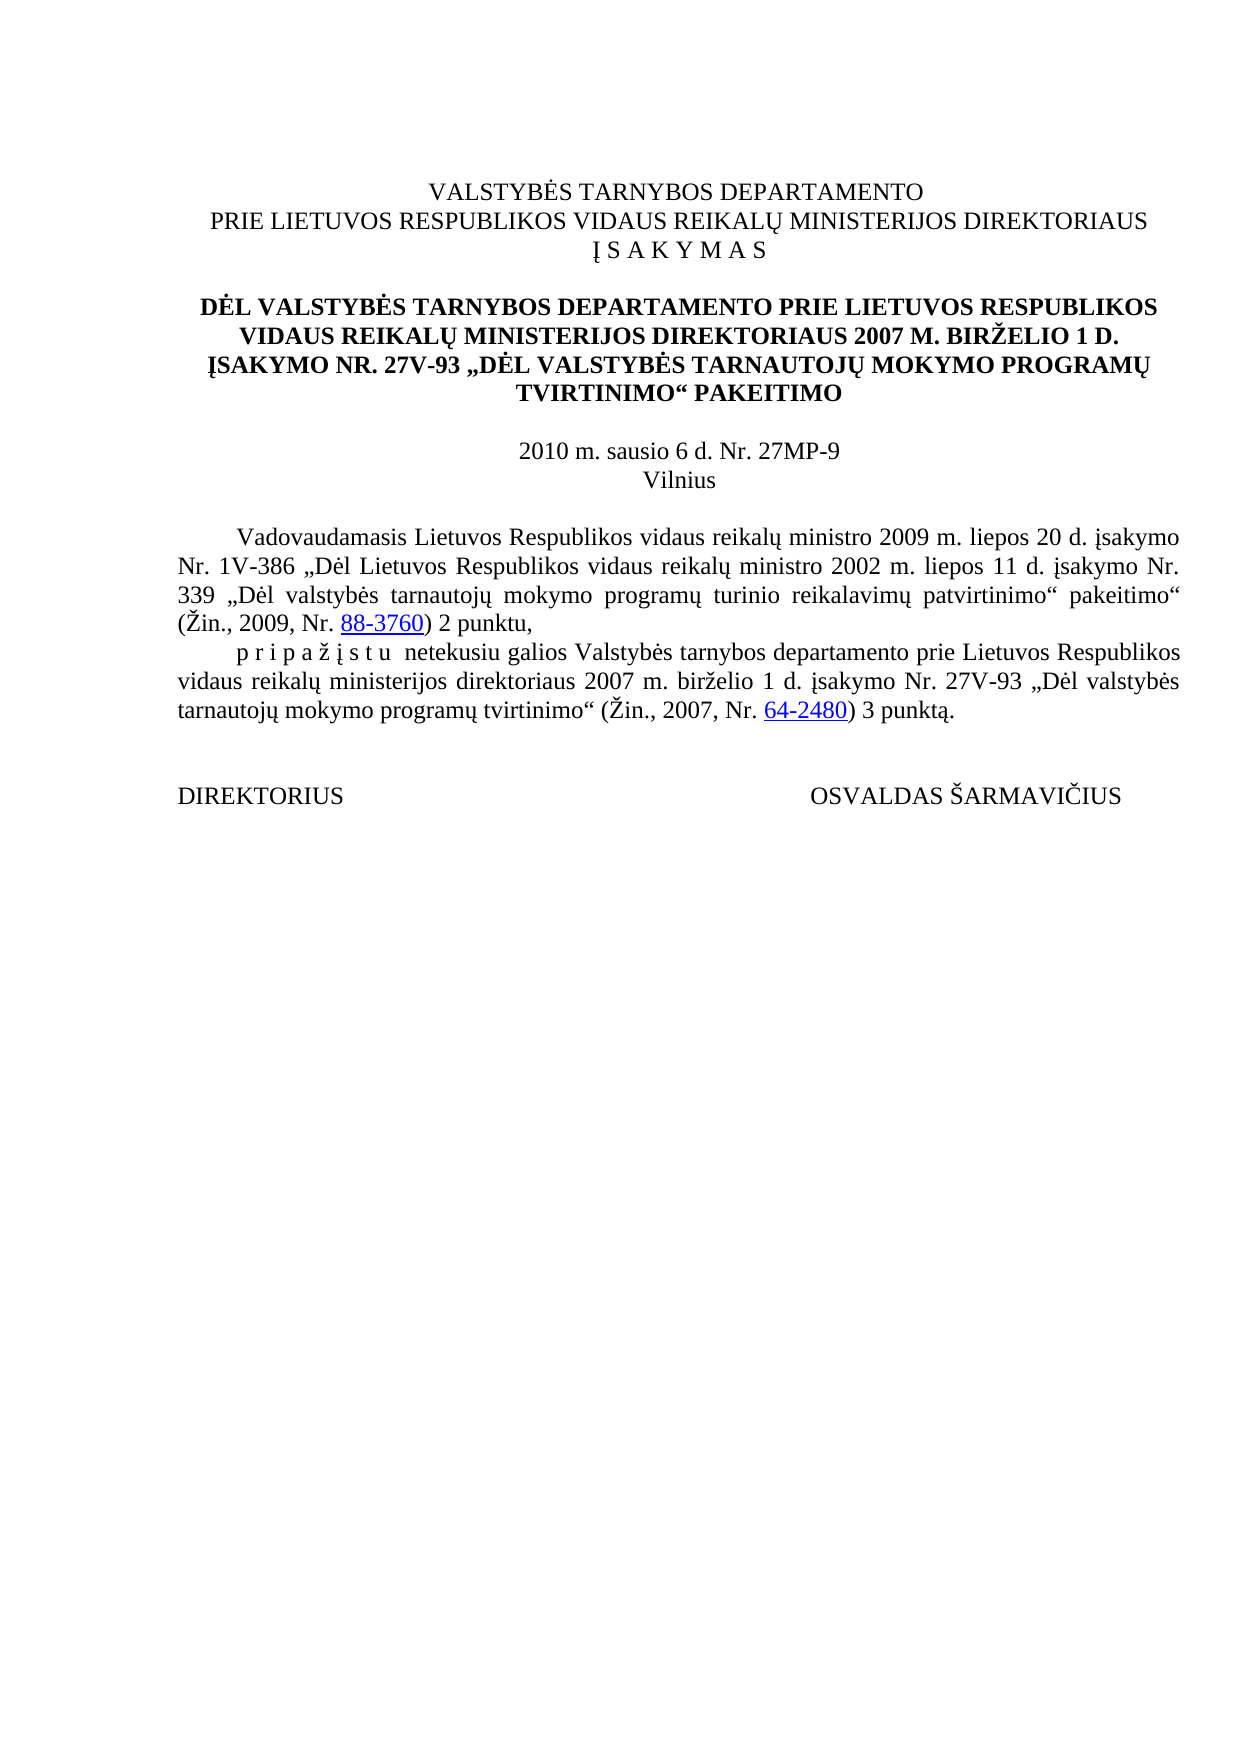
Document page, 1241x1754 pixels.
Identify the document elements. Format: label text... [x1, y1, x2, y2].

text 2010 m. sausio 6 d. Nr. 27MP-9 [177, 436, 1181, 465]
text Vadovaudamasis Lietuvos Respublikos vidaus reikalų ministro 2009 m. liepos 20 d. įsakymo Nr. 1V-386 „Dėl Lietuvos Respublikos vidaus reikalų ministro 2002 m. liepos 11 d. įsakymo Nr. 339 „Dėl valstybės tarnautojų mokymo programų turinio reikalavimų patvirtinimo“ pakeitimo“ (Žin., 2009, Nr. 88-3760) 2 punktu, [177, 522, 1181, 637]
text Direktorius Osvaldas Šarmavičius [177, 781, 1181, 810]
text DĖL VALSTYBĖS TARNYBOS DEPARTAMENTO PRIE LIETUVOS RESPUBLIKOS VIDAUS REIKALŲ MINISTERIJOS DIREKTORIAUS 2007 M. BIRŽELIO 1 D. ĮSAKYMO Nr. 27V-93 „DĖL VALSTYBĖS TARNAUTOJŲ MOKYMO PROGRAMŲ TVIRTINIMO“ PAKEITIMO [177, 292, 1181, 407]
text Vilnius [177, 465, 1181, 493]
text VALSTYBĖS TARNYBOS DEPARTAMENTO [177, 177, 1181, 206]
text ĮSAKYMAS [177, 235, 1181, 263]
text pripažįstu netekusiu galios Valstybės tarnybos departamento prie Lietuvos Respublikos vidaus reikalų ministerijos direktoriaus 2007 m. birželio 1 d. įsakymo Nr. 27V-93 „Dėl valstybės tarnautojų mokymo programų tvirtinimo“ (Žin., 2007, Nr. 64-2480) 3 punktą. [177, 637, 1181, 723]
text PRIE LIETUVOS RESPUBLIKOS VIDAUS REIKALŲ MINISTERIJOS DIREKTORIAUS [177, 206, 1181, 235]
